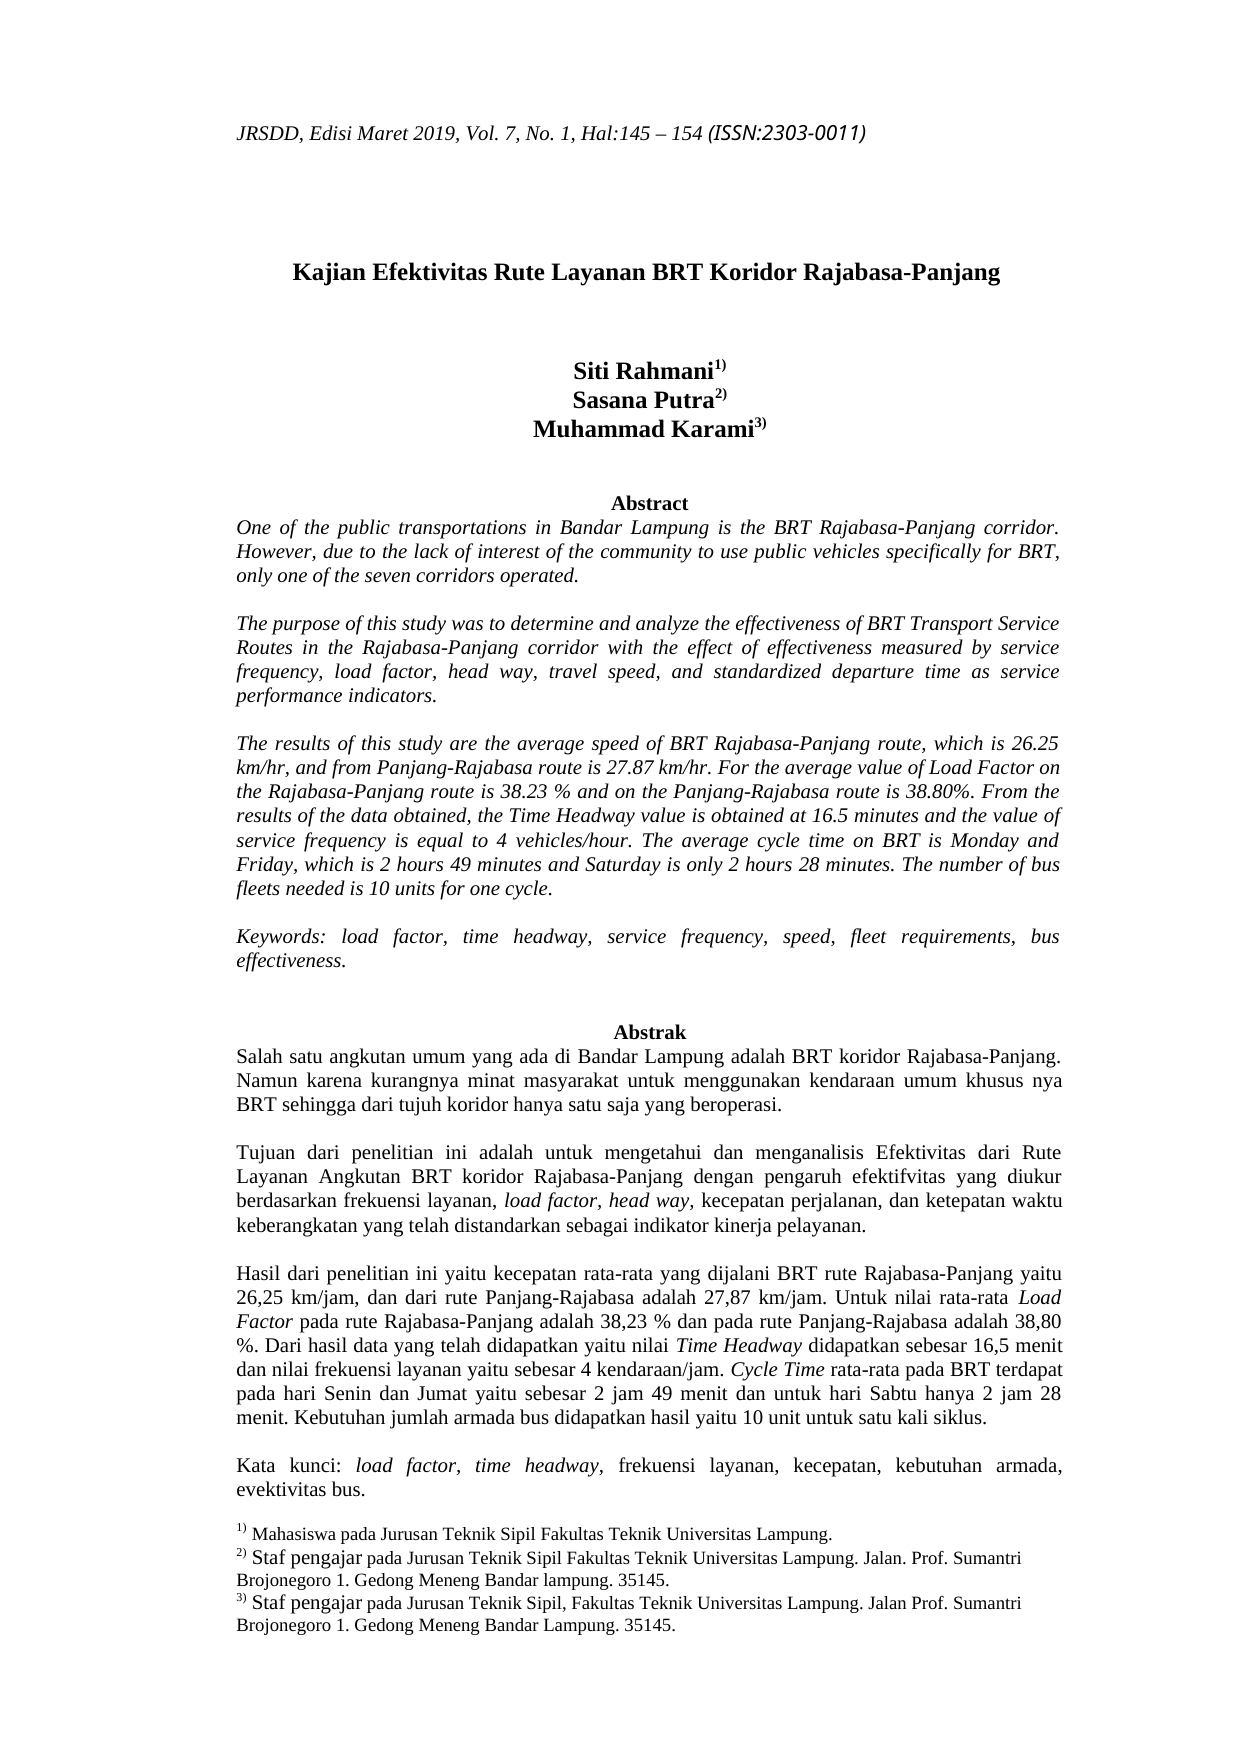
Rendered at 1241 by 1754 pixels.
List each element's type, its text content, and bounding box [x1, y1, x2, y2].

text Hasil dari penelitian ini yaitu kecepatan rata-rata yang dijalani BRT rute Rajabasa-Panjang yaitu 26,25 km/jam, dan dari rute Panjang-Rajabasa adalah 27,87 km/jam. Untuk nilai rata-rata Load Factor pada rute Rajabasa-Panjang adalah 38,23 % dan pada rute Panjang-Rajabasa adalah 38,80 %. Dari hasil data yang telah didapatkan yaitu nilai Time Headway didapatkan sebesar 16,5 menit dan nilai frekuensi layanan yaitu sebesar 4 kendaraan/jam. Cycle Time rata-rata pada BRT terdapat pada hari Senin dan Jumat yaitu sebesar 2 jam 49 menit dan untuk hari Sabtu hanya 2 jam 28 menit. Kebutuhan jumlah armada bus didapatkan hasil yaitu 10 unit untuk satu kali siklus. [236, 1261, 1063, 1429]
text Siti Rahmani) [236, 356, 1063, 385]
text ) Staf pengajar pada Jurusan Teknik Sipil, Fakultas Teknik Universitas Lampung. Jalan Prof. Sumantri Brojonegoro 1. Gedong Meneng Bandar Lampung. 35145. [236, 1590, 1063, 1636]
text Keywords: load factor, time headway, service frequency, speed, fleet requirements, bus effectiveness. [236, 924, 1063, 972]
text Muhammad Karami) [236, 414, 1063, 442]
text Kajian Efektivitas Rute Layanan BRT Koridor Rajabasa-Panjang [236, 257, 1063, 286]
text Abstract [236, 491, 1063, 515]
text One of the public transportations in Bandar Lampung is the BRT Rajabasa-Panjang corridor. However, due to the lack of interest of the community to use public vehicles specifically for BRT, only one of the seven corridors operated. [236, 515, 1063, 587]
text ) Mahasiswa pada Jurusan Teknik Sipil Fakultas Teknik Universitas Lampung. [236, 1521, 1063, 1544]
text ) Staf pengajar pada Jurusan Teknik Sipil Fakultas Teknik Universitas Lampung. Jalan. Prof. Sumantri Brojonegoro 1. Gedong Meneng Bandar lampung. 35145. [236, 1544, 1063, 1590]
text The purpose of this study was to determine and analyze the effectiveness of BRT Transport Service Routes in the Rajabasa-Panjang corridor with the effect of effectiveness measured by service frequency, load factor, head way, travel speed, and standardized departure time as service performance indicators. [236, 611, 1063, 707]
text The results of this study are the average speed of BRT Rajabasa-Panjang route, which is 26.25 km/hr, and from Panjang-Rajabasa route is 27.87 km/hr. For the average value of Load Factor on the Rajabasa-Panjang route is 38.23 % and on the Panjang-Rajabasa route is 38.80%. From the results of the data obtained, the Time Headway value is obtained at 16.5 minutes and the value of service frequency is equal to 4 vehicles/hour. The average cycle time on BRT is Monday and Friday, which is 2 hours 49 minutes and Saturday is only 2 hours 28 minutes. The number of bus fleets needed is 10 units for one cycle. [236, 731, 1063, 900]
text Kata kunci: load factor, time headway, frekuensi layanan, kecepatan, kebutuhan armada, evektivitas bus. [236, 1453, 1063, 1501]
text Sasana Putra) [236, 385, 1063, 414]
text Tujuan dari penelitian ini adalah untuk mengetahui dan menganalisis Efektivitas dari Rute Layanan Angkutan BRT koridor Rajabasa-Panjang dengan pengaruh efektifvitas yang diukur berdasarkan frekuensi layanan, load factor, head way, kecepatan perjalanan, dan ketepatan waktu keberangkatan yang telah distandarkan sebagai indikator kinerja pelayanan. [236, 1140, 1063, 1237]
text Salah satu angkutan umum yang ada di Bandar Lampung adalah BRT koridor Rajabasa-Panjang. Namun karena kurangnya minat masyarakat untuk menggunakan kendaraan umum khusus nya BRT sehingga dari tujuh koridor hanya satu saja yang beroperasi. [236, 1044, 1063, 1116]
text Abstrak [236, 1020, 1063, 1044]
